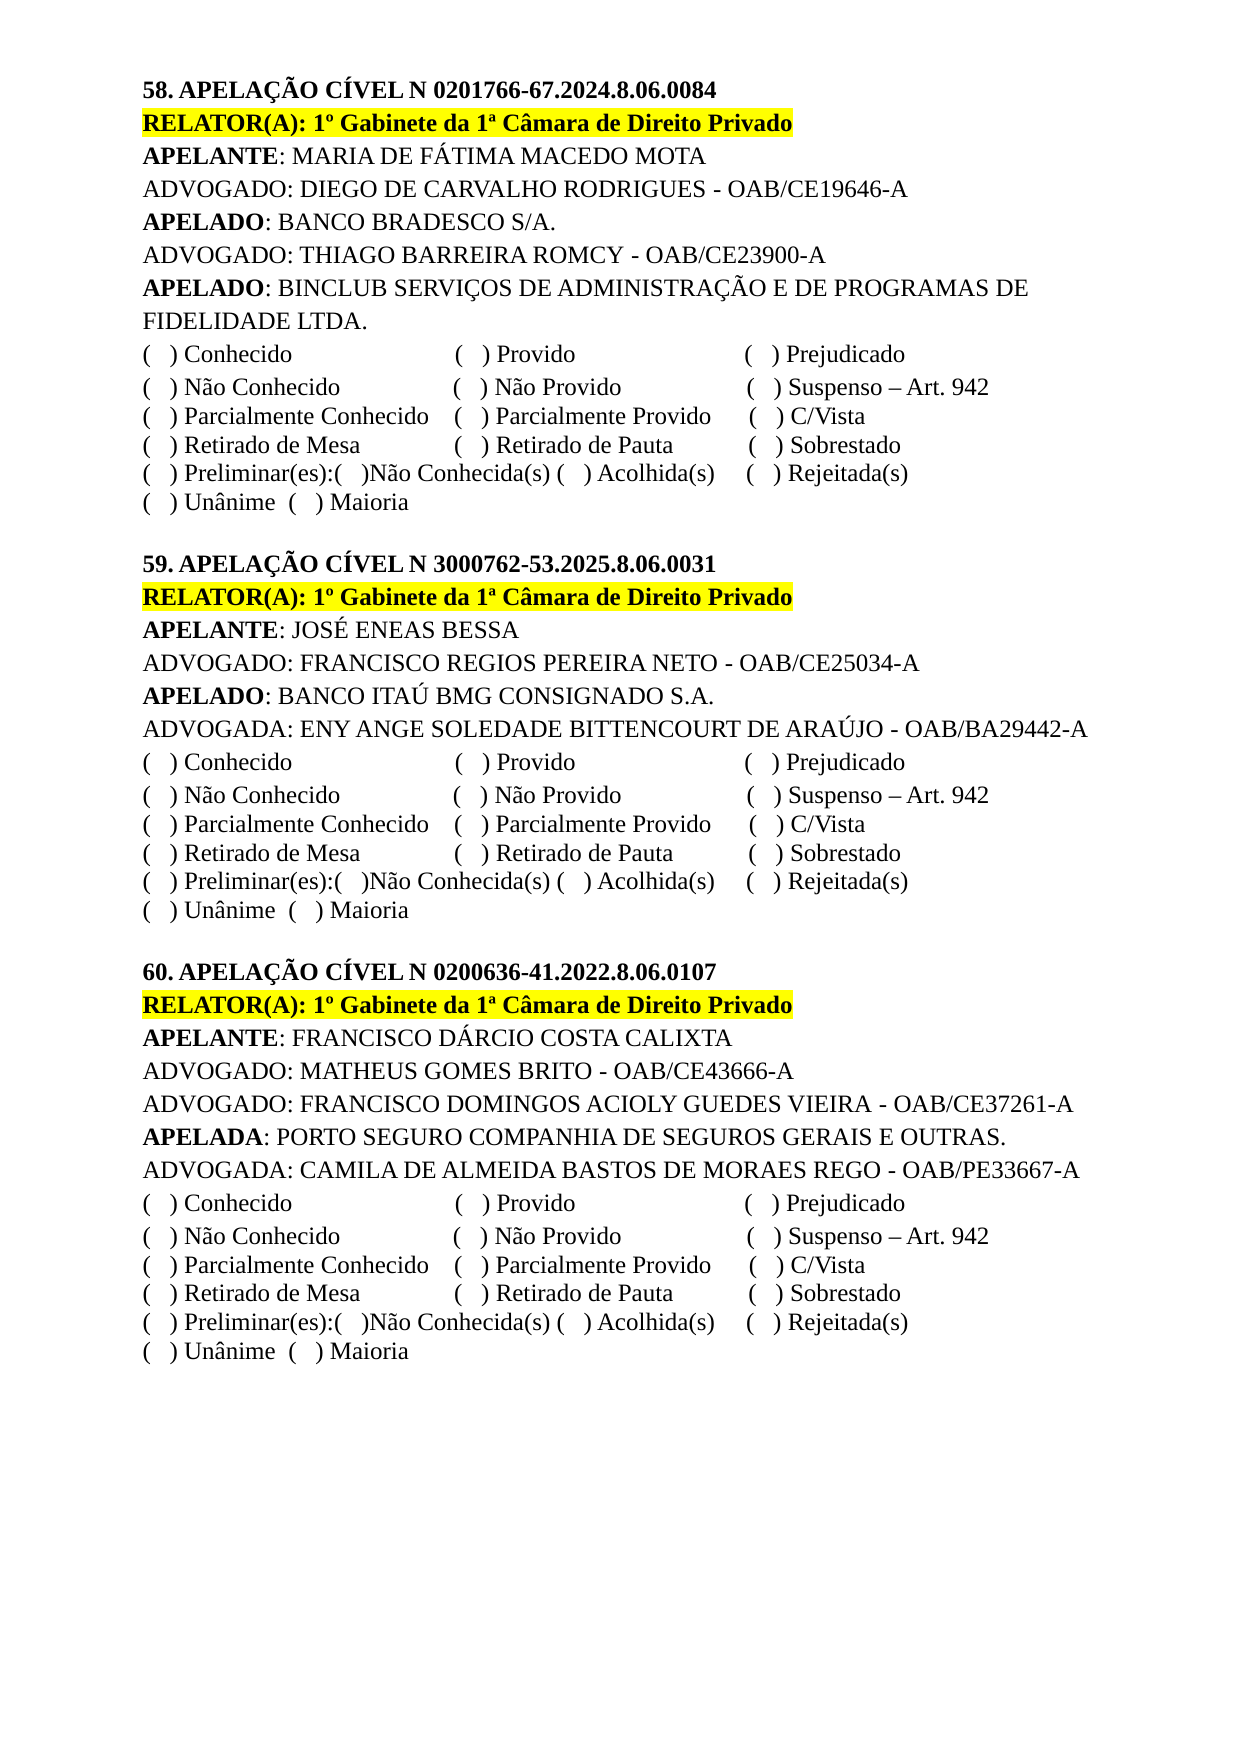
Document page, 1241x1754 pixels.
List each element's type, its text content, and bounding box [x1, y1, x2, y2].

text ( ) Retirado de Mesa ( ) Retirado de Pauta ( ) Sobrestado [142, 430, 1158, 458]
text ( ) Unânime ( ) Maioria [142, 487, 1158, 516]
text ( ) Retirado de Mesa ( ) Retirado de Pauta ( ) Sobrestado [142, 1278, 1158, 1307]
text 60. APELAÇÃO CÍVEL N 0200636-41.2022.8.06.0107 RELATOR(A): 1º Gabinete da 1ª Câmara de Direito Privado APELANTE: FRANCISCO DÁRCIO COSTA CALIXTA ADVOGADO: MATHEUS GOMES BRITO - OAB/CE43666-A ADVOGADO: FRANCISCO DOMINGOS ACIOLY GUEDES VIEIRA - OAB/CE37261-A APELADA: PORTO SEGURO COMPANHIA DE SEGUROS GERAIS E OUTRAS. ADVOGADA: CAMILA DE ALMEIDA BASTOS DE MORAES REGO - OAB/PE33667-A ( ) Conhecido ( ) Provido ( ) Prejudicado [142, 924, 1141, 1217]
text ( ) Preliminar(es):( )Não Conhecida(s) ( ) Acolhida(s) ( ) Rejeitada(s) [142, 866, 1158, 895]
text ( ) Parcialmente Conhecido ( ) Parcialmente Provido ( ) C/Vista [142, 1250, 1158, 1278]
text ( ) Unânime ( ) Maioria [142, 1336, 1158, 1365]
text ( ) Não Conhecido ( ) Não Provido ( ) Suspenso – Art. 942 [142, 780, 1158, 809]
text 58. APELAÇÃO CÍVEL N 0201766-67.2024.8.06.0084 RELATOR(A): 1º Gabinete da 1ª Câmara de Direito Privado APELANTE: MARIA DE FÁTIMA MACEDO MOTA ADVOGADO: DIEGO DE CARVALHO RODRIGUES - OAB/CE19646-A APELADO: BANCO BRADESCO S/A. ADVOGADO: THIAGO BARREIRA ROMCY - OAB/CE23900-A APELADO: BINCLUB SERVIÇOS DE ADMINISTRAÇÃO E DE PROGRAMAS DE FIDELIDADE LTDA. ( ) Conhecido ( ) Provido ( ) Prejudicado [142, 75, 1141, 368]
text ( ) Preliminar(es):( )Não Conhecida(s) ( ) Acolhida(s) ( ) Rejeitada(s) [142, 1307, 1158, 1336]
text ( ) Parcialmente Conhecido ( ) Parcialmente Provido ( ) C/Vista [142, 809, 1158, 838]
text ( ) Não Conhecido ( ) Não Provido ( ) Suspenso – Art. 942 [142, 1221, 1158, 1250]
text ( ) Parcialmente Conhecido ( ) Parcialmente Provido ( ) C/Vista [142, 401, 1158, 430]
text ( ) Unânime ( ) Maioria [142, 895, 1158, 924]
text ( ) Não Conhecido ( ) Não Provido ( ) Suspenso – Art. 942 [142, 372, 1158, 401]
text ( ) Preliminar(es):( )Não Conhecida(s) ( ) Acolhida(s) ( ) Rejeitada(s) [142, 458, 1158, 487]
text ( ) Retirado de Mesa ( ) Retirado de Pauta ( ) Sobrestado [142, 838, 1158, 866]
text 59. APELAÇÃO CÍVEL N 3000762-53.2025.8.06.0031 RELATOR(A): 1º Gabinete da 1ª Câmara de Direito Privado APELANTE: JOSÉ ENEAS BESSA ADVOGADO: FRANCISCO REGIOS PEREIRA NETO - OAB/CE25034-A APELADO: BANCO ITAÚ BMG CONSIGNADO S.A. ADVOGADA: ENY ANGE SOLEDADE BITTENCOURT DE ARAÚJO - OAB/BA29442-A ( ) Conhecido ( ) Provido ( ) Prejudicado [142, 516, 1141, 776]
